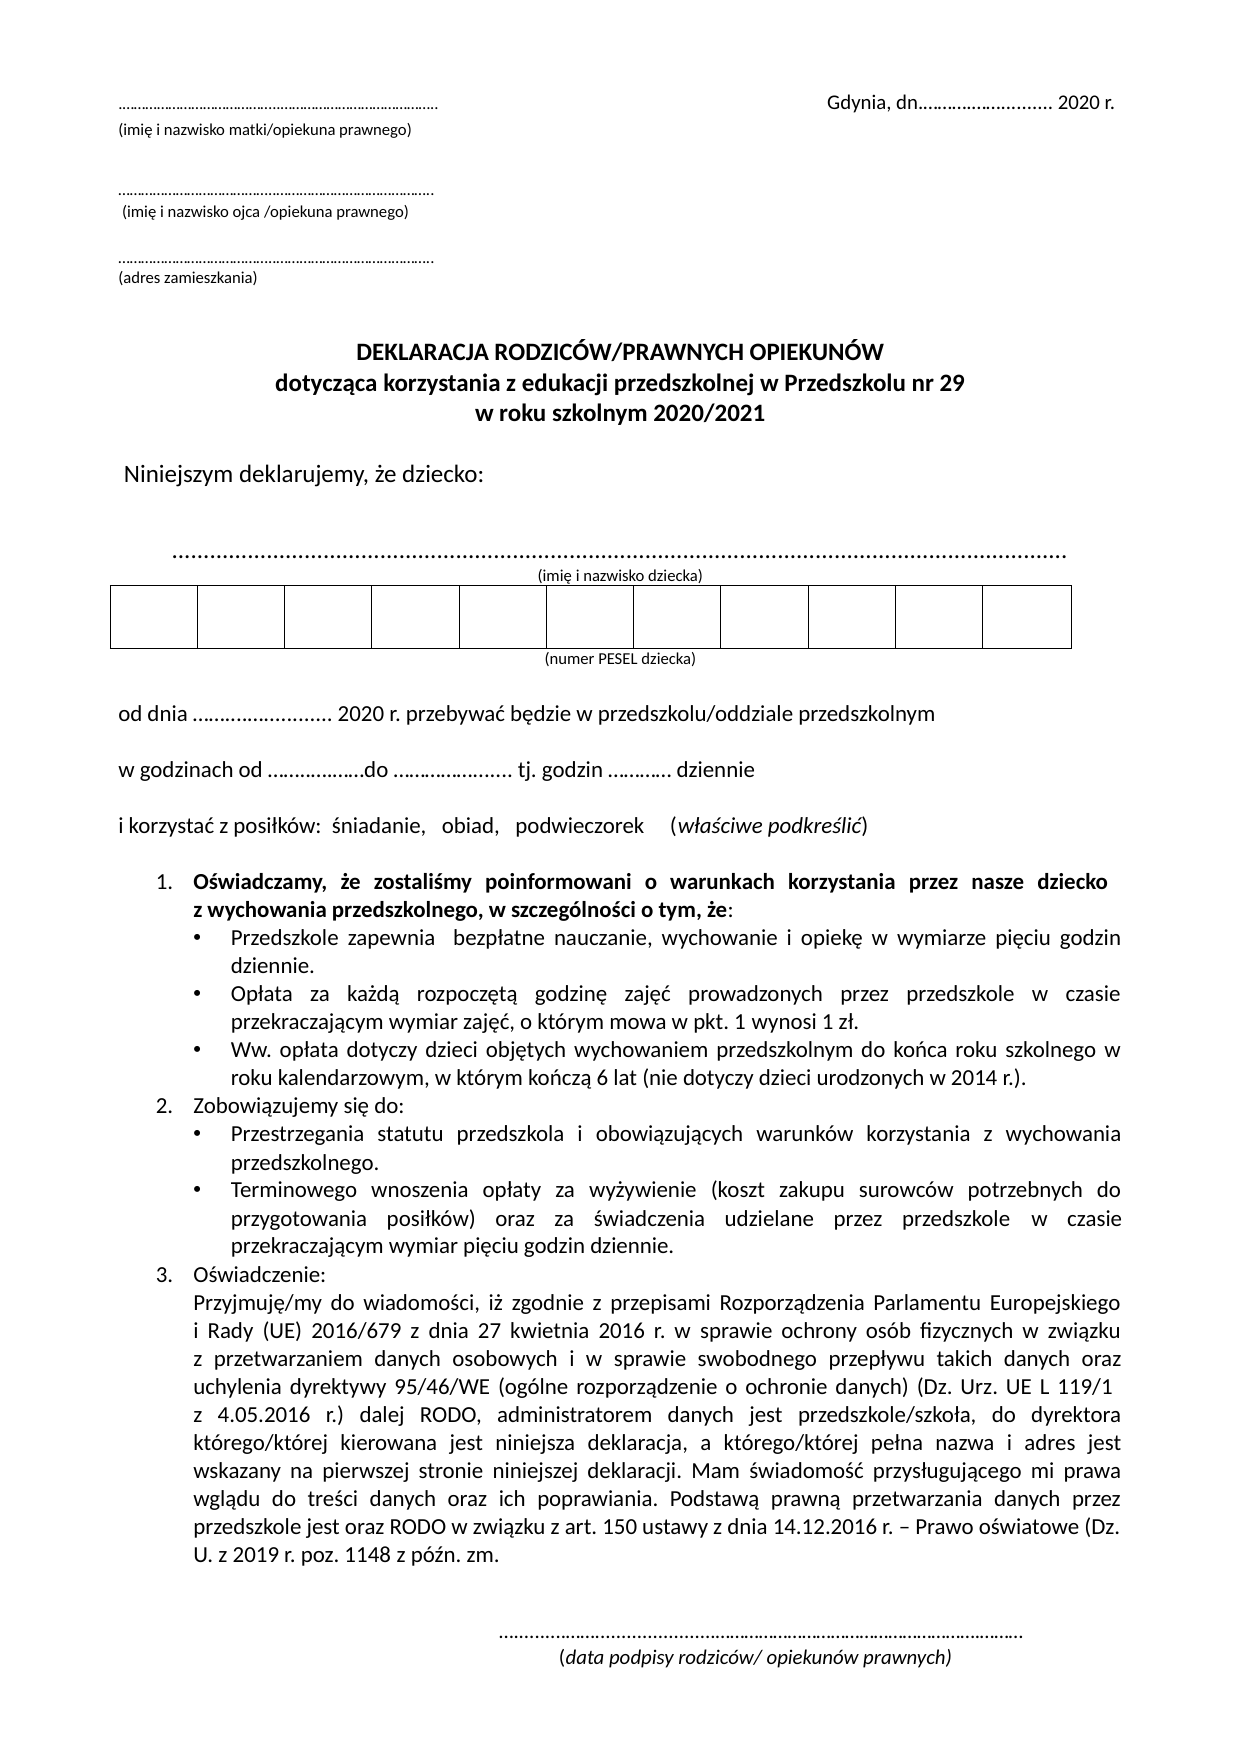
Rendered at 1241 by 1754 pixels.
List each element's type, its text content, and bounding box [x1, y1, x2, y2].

subtitle DEKLARACJA RODZICÓW/PRAWNYCH OPIEKUNÓW [118, 336, 1122, 367]
table_header [634, 586, 720, 647]
text (adres zamieszkania) [118, 267, 1122, 288]
text dotycząca korzystania z edukacji przedszkolnej w Przedszkolu nr 29 [118, 367, 1122, 397]
list Oświadczamy, że zostaliśmy poinformowani o warunkach korzystania przez nasze dziecko z wychowania przedszkolnego, w szczególności o tym, że: [156, 867, 1122, 923]
text (imię i nazwisko ojca /opiekuna prawnego) [118, 201, 1122, 222]
table_header [372, 586, 459, 647]
list Przyjmuję/my do wiadomości, iż zgodnie z przepisami Rozporządzenia Parlamentu Europejskiego i Rady (UE) 2016/679 z dnia 27 kwietnia 2016 r. w sprawie ochrony osób fizycznych w związku z przetwarzaniem danych osobowych i w sprawie swobodnego przepływu takich danych oraz uchylenia dyrektywy 95/46/WE (ogólne rozporządzenie o ochronie danych) (Dz. Urz. UE L 119/1 z 4.05.2016 r.) dalej RODO, administratorem danych jest przedszkole/szkoła, do dyrektora którego/której kierowana jest niniejsza deklaracja, a którego/której pełna nazwa i adres jest wskazany na pierwszej stronie niniejszej deklaracji. Mam świadomość przysługującego mi prawa wglądu do treści danych oraz ich poprawiania. Podstawą prawną przetwarzania danych przez przedszkole jest oraz RODO w związku z art. 150 ustawy z dnia 14.12.2016 r. – Prawo oświatowe (Dz. U. z 2019 r. poz. 1148 z późn. zm. [156, 1288, 1122, 1568]
table_header [547, 586, 633, 647]
table_header [111, 586, 197, 647]
text Niniejszym deklarujemy, że dziecko: [118, 458, 1122, 489]
list Oświadczenie: [156, 1260, 1122, 1288]
text (data podpisy rodziców/ opiekunów prawnych) [118, 1644, 1122, 1669]
table_header [460, 586, 546, 647]
text w godzinach od ……..….……do ……………....... tj. godzin ………… dziennie [118, 755, 1122, 783]
text (numer PESEL dziecka) [118, 648, 1122, 669]
text w roku szkolnym 2020/2021 [118, 397, 1122, 428]
table_header [983, 586, 1071, 647]
text …………………………………..………………………………….. [118, 171, 1122, 201]
list Zobowiązujemy się do: [156, 1092, 1122, 1119]
text od dnia ……....…............ 2020 r. przebywać będzie w przedszkolu/oddziale przedszkolnym [118, 699, 1122, 727]
list Przestrzegania statutu przedszkola i obowiązujących warunków korzystania z wychowania przedszkolnego. [193, 1119, 1122, 1176]
text i korzystać z posiłków: śniadanie, obiad, podwieczorek (właściwe podkreślić) [118, 783, 1122, 839]
text .…………………………………..………………………………….. Gdynia, dn.……….…….......... 2020 r. [118, 89, 1122, 115]
text …..........…….......................……………………………………………….……… [339, 1619, 1122, 1644]
text …………………………………..………………………………….. [118, 247, 1122, 267]
list Ww. opłata dotyczy dzieci objętych wychowaniem przedszkolnym do końca roku szkolnego w roku kalendarzowym, w którym kończą 6 lat (nie dotyczy dzieci urodzonych w 2014 r.). [193, 1036, 1122, 1092]
table_header [285, 586, 371, 647]
table_header [198, 586, 284, 647]
table_header [809, 586, 895, 647]
text (imię i nazwisko matki/opiekuna prawnego) [118, 115, 1122, 140]
list Terminowego wnoszenia opłaty za wyżywienie (koszt zakupu surowców potrzebnych do przygotowania posiłków) oraz za świadczenia udzielane przez przedszkole w czasie przekraczającym wymiar pięciu godzin dziennie. [193, 1176, 1122, 1260]
list Przedszkole zapewnia bezpłatne nauczanie, wychowanie i opiekę w wymiarze pięciu godzin dziennie. [193, 923, 1122, 979]
list Opłata za każdą rozpoczętą godzinę zajęć prowadzonych przez przedszkole w czasie przekraczającym wymiar zajęć, o którym mowa w pkt. 1 wynosi 1 zł. [193, 979, 1122, 1036]
text (imię i nazwisko dziecka) [118, 565, 1122, 585]
text .............................................................................................................................................. [118, 534, 1122, 565]
table_header [721, 586, 808, 647]
table_header [896, 586, 982, 647]
